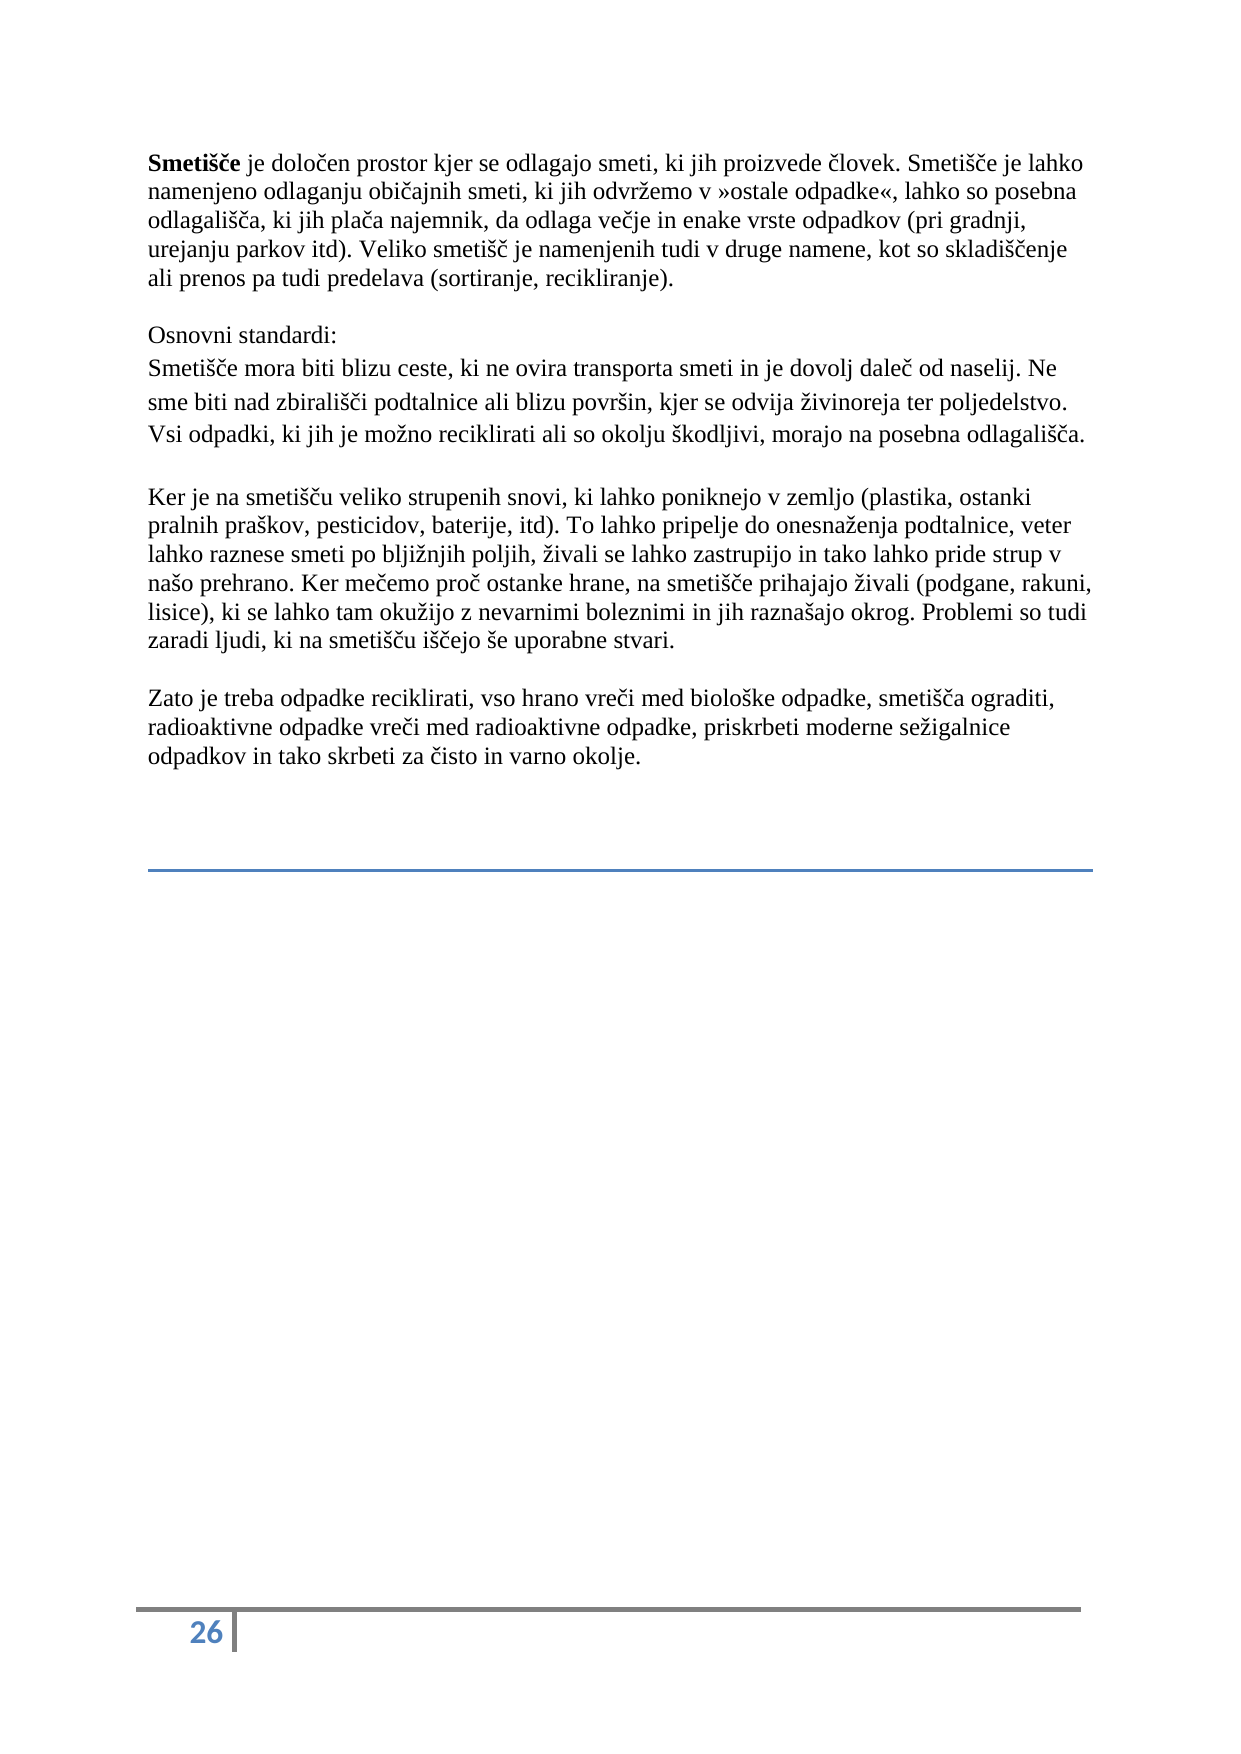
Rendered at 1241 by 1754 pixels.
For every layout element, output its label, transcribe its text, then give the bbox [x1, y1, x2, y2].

text Zato je treba odpadke reciklirati, vso hrano vreči med biološke odpadke, smetišča ograditi, radioaktivne odpadke vreči med radioaktivne odpadke, priskrbeti moderne sežigalnice odpadkov in tako skrbeti za čisto in varno okolje. [148, 683, 1093, 770]
text Ker je na smetišču veliko strupenih snovi, ki lahko poniknejo v zemljo (plastika, ostanki pralnih praškov, pesticidov, baterije, itd). To lahko pripelje do onesnaženja podtalnice, veter lahko raznese smeti po bljižnjih poljih, živali se lahko zastrupijo in tako lahko pride strup v našo prehrano. Ker mečemo proč ostanke hrane, na smetišče prihajajo živali (podgane, rakuni, lisice), ki se lahko tam okužijo z nevarnimi boleznimi in jih raznašajo okrog. Problemi so tudi zaradi ljudi, ki na smetišču iščejo še uporabne stvari. [148, 482, 1093, 654]
subtitle Osnovni standardi: [148, 321, 1093, 349]
subtitle Smetišče mora biti blizu ceste, ki ne ovira transporta smeti in je dovolj daleč od naselij. Ne sme biti nad zbirališči podtalnice ali blizu površin, kjer se odvija živinoreja ter poljedelstvo. Vsi odpadki, ki jih je možno reciklirati ali so okolju škodljivi, morajo na posebna odlagališča. [148, 353, 1093, 448]
text Smetišče je določen prostor kjer se odlagajo smeti, ki jih proizvede človek. Smetišče je lahko namenjeno odlaganju običajnih smeti, ki jih odvržemo v »ostale odpadke«, lahko so posebna odlagališča, ki jih plača najemnik, da odlaga večje in enake vrste odpadkov (pri gradnji, urejanju parkov itd). Veliko smetišč je namenjenih tudi v druge namene, kot so skladiščenje ali prenos pa tudi predelava (sortiranje, recikliranje). [148, 148, 1093, 291]
